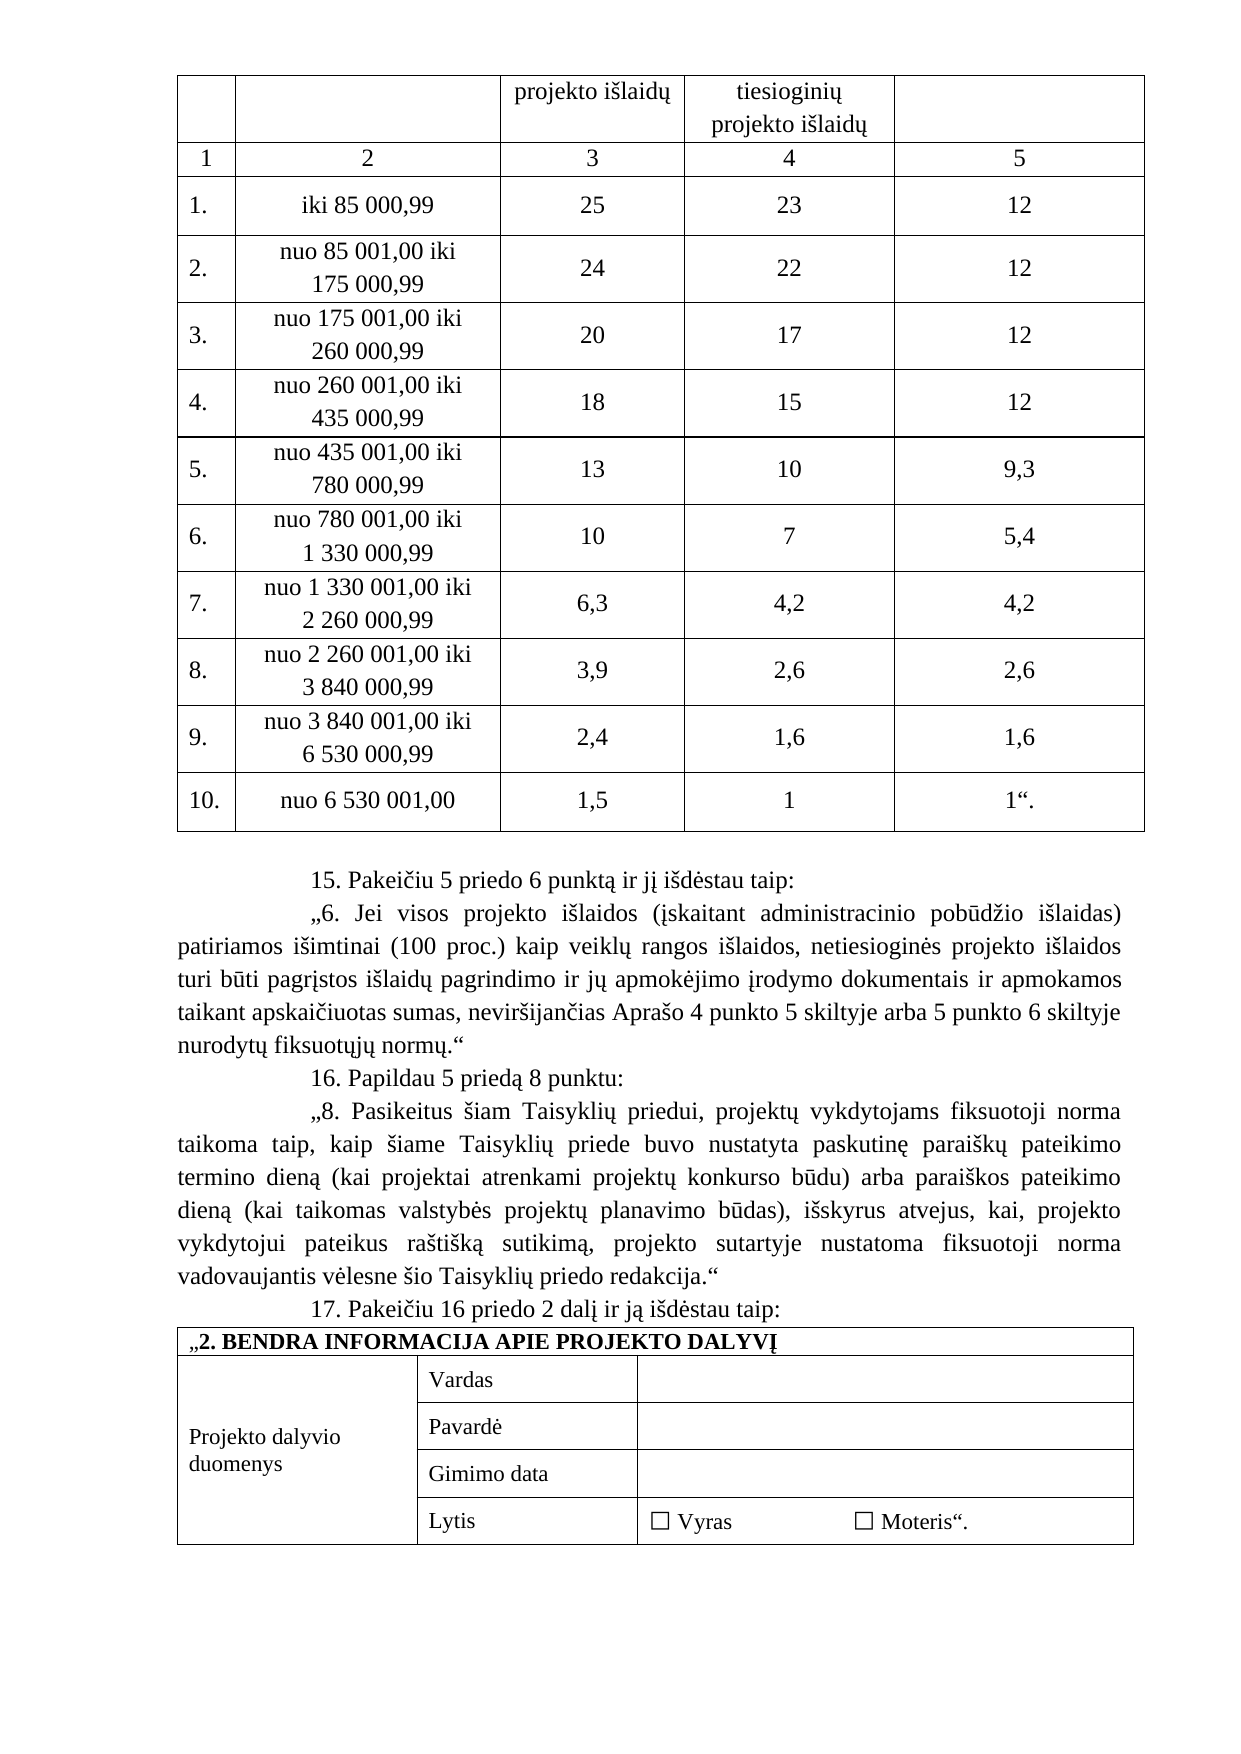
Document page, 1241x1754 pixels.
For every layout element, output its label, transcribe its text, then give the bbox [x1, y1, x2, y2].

table_cell Vardas [418, 1356, 637, 1402]
table_cell 18 [501, 370, 684, 436]
text „6. Jei visos projekto išlaidos (įskaitant administracinio pobūdžio išlaidas) patiriamos išimtinai (100 proc.) kaip veiklų rangos išlaidos, netiesioginės projekto išlaidos turi būti pagrįstos išlaidų pagrindimo ir jų apmokėjimo įrodymo dokumentais ir apmokamos taikant apskaičiuotas sumas, neviršijančias Aprašo 4 punkto 5 skiltyje arba 5 punkto 6 skiltyje nurodytų fiksuotųjų normų.“ [177, 898, 1122, 1059]
table_cell [638, 1356, 1133, 1402]
table_cell 8. [178, 639, 235, 705]
table_cell 12 [895, 177, 1144, 235]
text „8. Pasikeitus šiam Taisyklių priedui, projektų vykdytojams fiksuotoji norma taikoma taip, kaip šiame Taisyklių priede buvo nustatyta paskutinę paraiškų pateikimo termino dieną (kai projektai atrenkami projektų konkurso būdu) arba paraiškos pateikimo dieną (kai taikomas valstybės projektų planavimo būdas), išskyrus atvejus, kai, projekto vykdytojui pateikus raštišką sutikimą, projekto sutartyje nustatoma fiksuotoji norma vadovaujantis vėlesne šio Taisyklių priedo redakcija.“ [177, 1096, 1122, 1290]
table_cell 17 [685, 303, 894, 369]
table_cell 25 [501, 177, 684, 235]
text 16. Papildau 5 priedą 8 punktu: [177, 1063, 1122, 1092]
table_cell iki 85 000,99 [236, 177, 500, 235]
table_cell projekto išlaidų [501, 76, 684, 142]
table_cell 5. [178, 438, 235, 503]
table_cell Projekto dalyvio duomenys [178, 1356, 417, 1544]
table_cell 1 [685, 773, 894, 831]
table_cell 24 [501, 236, 684, 302]
table_cell 4,2 [685, 572, 894, 638]
table_cell 1. [178, 177, 235, 235]
table_cell 22 [685, 236, 894, 302]
table_cell nuo 6 530 001,00 [236, 773, 500, 831]
table_cell 6. [178, 505, 235, 571]
table_cell 9,3 [895, 438, 1144, 503]
table_cell 1,6 [895, 706, 1144, 772]
table_cell 4,2 [895, 572, 1144, 638]
table_header „2. BENDRA INFORMACIJA APIE PROJEKTO DALYVĮ [178, 1328, 1133, 1355]
table_cell 10 [685, 438, 894, 503]
table_cell 4 [685, 143, 894, 176]
table_cell nuo 2 260 001,00 iki 3 840 000,99 [236, 639, 500, 705]
table_cell 5 [895, 143, 1144, 176]
table_cell nuo 780 001,00 iki 1 330 000,99 [236, 505, 500, 571]
table_cell 1“. [895, 773, 1144, 831]
table_cell 12 [895, 236, 1144, 302]
table_cell 13 [501, 438, 684, 503]
table_cell 23 [685, 177, 894, 235]
table_cell 2,6 [685, 639, 894, 705]
table_cell 7. [178, 572, 235, 638]
table_cell 4. [178, 370, 235, 436]
table_cell 6,3 [501, 572, 684, 638]
table_cell nuo 435 001,00 iki 780 000,99 [236, 438, 500, 503]
table_header [236, 76, 500, 142]
table_cell Pavardė [418, 1403, 637, 1449]
table_cell 3 [501, 143, 684, 176]
table_cell 2,4 [501, 706, 684, 772]
table_cell tiesioginių projekto išlaidų [685, 76, 894, 142]
table_cell 2 [236, 143, 500, 176]
table_cell 10 [501, 505, 684, 571]
table_cell 7 [685, 505, 894, 571]
table_cell Lytis [418, 1498, 637, 1544]
table_cell 3. [178, 303, 235, 369]
table_cell Gimimo data [418, 1450, 637, 1497]
table_cell nuo 260 001,00 iki 435 000,99 [236, 370, 500, 436]
text 17. Pakeičiu 16 priedo 2 dalį ir ją išdėstau taip: [177, 1294, 1122, 1323]
table_cell nuo 85 001,00 iki 175 000,99 [236, 236, 500, 302]
table_cell 3,9 [501, 639, 684, 705]
table_cell [895, 76, 1144, 142]
table_cell 12 [895, 303, 1144, 369]
table_cell nuo 3 840 001,00 iki 6 530 000,99 [236, 706, 500, 772]
table_cell ⬜ Vyras ⬜ Moteris“. [638, 1498, 1133, 1544]
table_cell [638, 1450, 1133, 1497]
table_cell 9. [178, 706, 235, 772]
table_cell 1,5 [501, 773, 684, 831]
table_cell nuo 175 001,00 iki 260 000,99 [236, 303, 500, 369]
table_cell 12 [895, 370, 1144, 436]
table_cell 1,6 [685, 706, 894, 772]
table_cell 2. [178, 236, 235, 302]
table_cell 2,6 [895, 639, 1144, 705]
table_cell 1 [178, 143, 235, 176]
table_cell [638, 1403, 1133, 1449]
table_cell 15 [685, 370, 894, 436]
table_cell 20 [501, 303, 684, 369]
table_cell 5,4 [895, 505, 1144, 571]
table_cell nuo 1 330 001,00 iki 2 260 000,99 [236, 572, 500, 638]
table_header [178, 76, 235, 142]
text 15. Pakeičiu 5 priedo 6 punktą ir jį išdėstau taip: [177, 865, 1122, 894]
table_cell 10. [178, 773, 235, 831]
